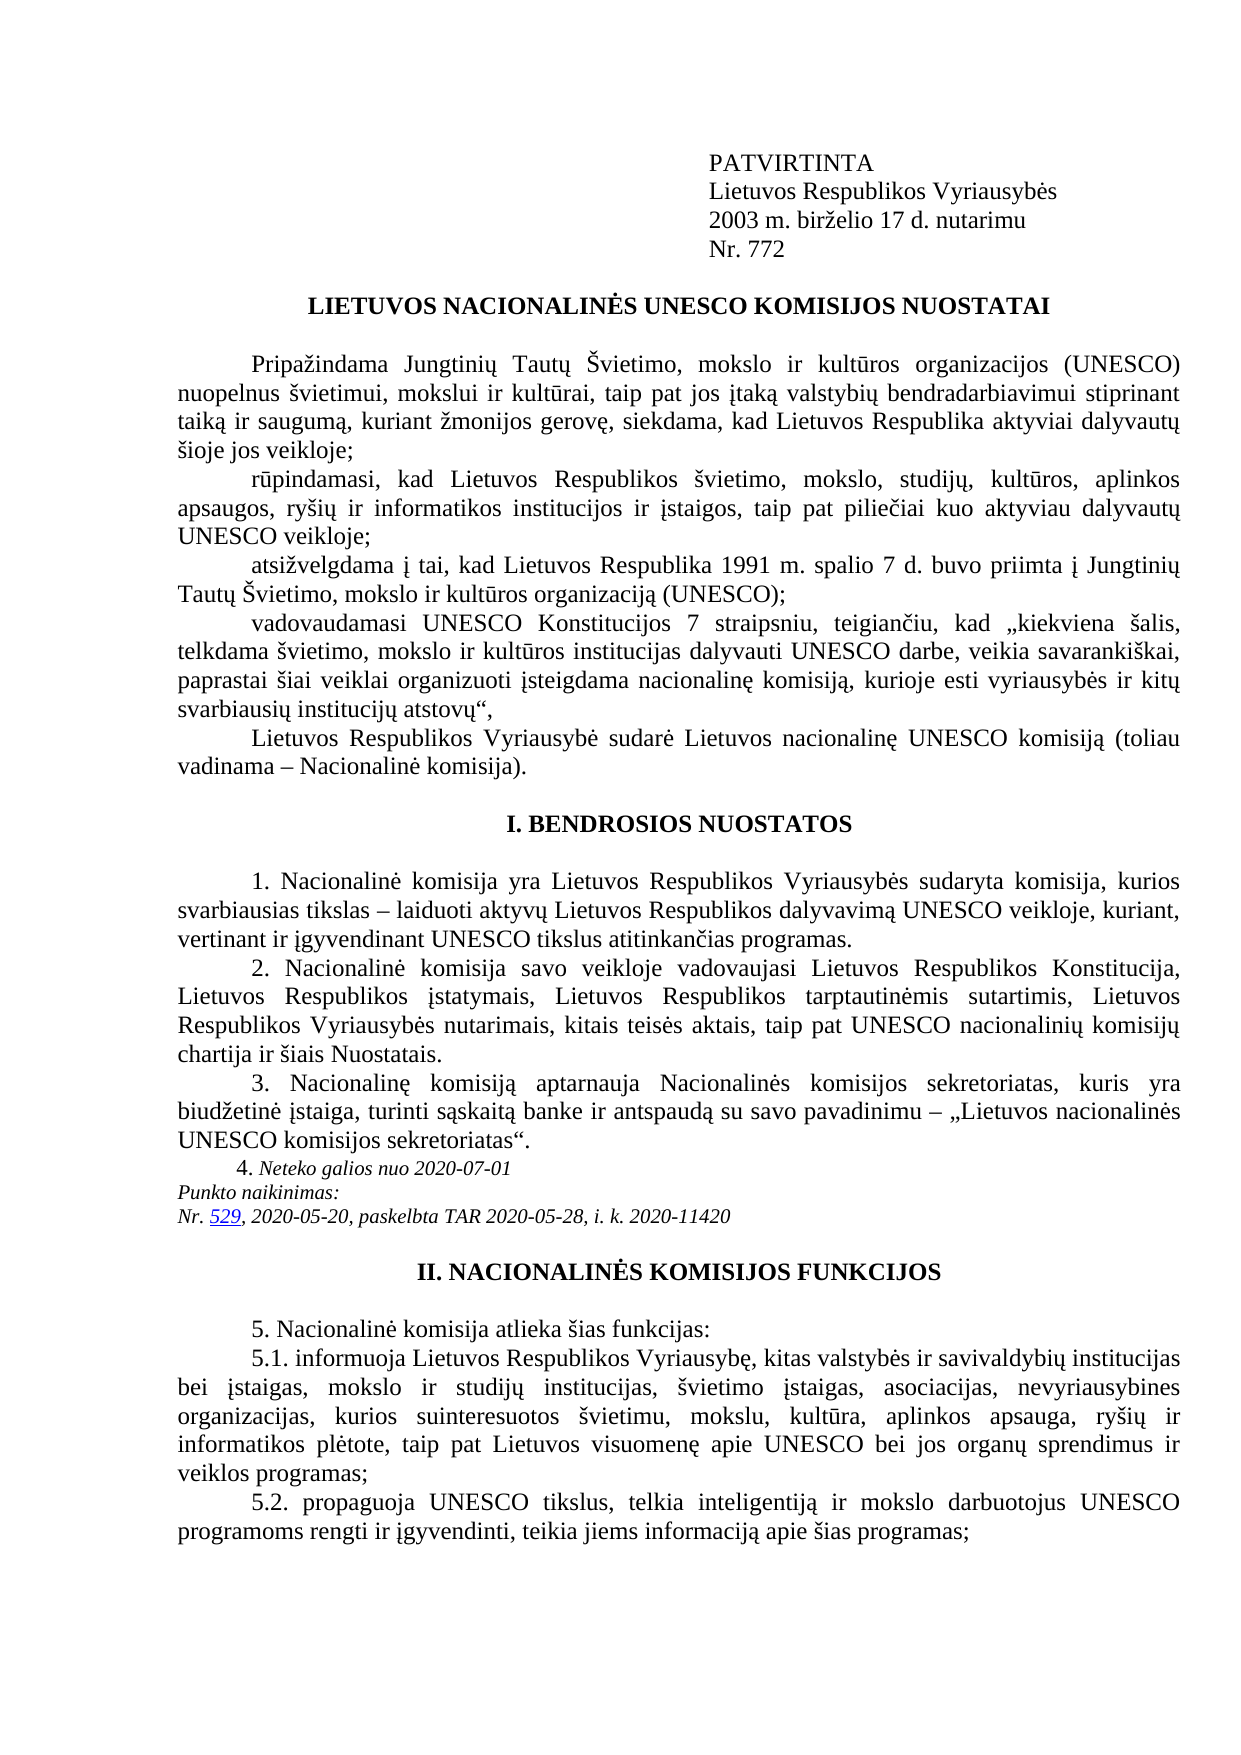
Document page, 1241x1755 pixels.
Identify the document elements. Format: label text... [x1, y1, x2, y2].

text 5.1. informuoja Lietuvos Respublikos Vyriausybę, kitas valstybės ir savivaldybių institucijas bei įstaigas, mokslo ir studijų institucijas, švietimo įstaigas, asociacijas, nevyriausybines organizacijas, kurios suinteresuotos švietimu, mokslu, kultūra, aplinkos apsauga, ryšių ir informatikos plėtote, taip pat Lietuvos visuomenę apie UNESCO bei jos organų sprendimus ir veiklos programas; [177, 1343, 1181, 1487]
text rūpindamasi, kad Lietuvos Respublikos švietimo, mokslo, studijų, kultūros, aplinkos apsaugos, ryšių ir informatikos institucijos ir įstaigos, taip pat piliečiai kuo aktyviau dalyvautų UNESCO veikloje; [177, 464, 1181, 550]
text 3. Nacionalinę komisiją aptarnauja Nacionalinės komisijos sekretoriatas, kuris yra biudžetinė įstaiga, turinti sąskaitą banke ir antspaudą su savo pavadinimu – „Lietuvos nacionalinės UNESCO komisijos sekretoriatas“. [177, 1068, 1181, 1154]
text 5.2. propaguoja UNESCO tikslus, telkia inteligentiją ir mokslo darbuotojus UNESCO programoms rengti ir įgyvendinti, teikia jiems informaciją apie šias programas; [177, 1487, 1181, 1544]
text Nr. 529, 2020-05-20, paskelbta TAR 2020-05-28, i. k. 2020-11420 [177, 1204, 1181, 1228]
text Lietuvos Respublikos Vyriausybės [177, 176, 1181, 205]
text Pripažindama Jungtinių Tautų Švietimo, mokslo ir kultūros organizacijos (UNESCO) nuopelnus švietimui, mokslui ir kultūrai, taip pat jos įtaką valstybių bendradarbiavimui stiprinant taiką ir saugumą, kuriant žmonijos gerovę, siekdama, kad Lietuvos Respublika aktyviai dalyvautų šioje jos veikloje; [177, 349, 1181, 464]
text atsižvelgdama į tai, kad Lietuvos Respublika 1991 m. spalio 7 d. buvo priimta į Jungtinių Tautų Švietimo, mokslo ir kultūros organizaciją (UNESCO); [177, 550, 1181, 608]
text 1. Nacionalinė komisija yra Lietuvos Respublikos Vyriausybės sudaryta komisija, kurios svarbiausias tikslas – laiduoti aktyvų Lietuvos Respublikos dalyvavimą UNESCO veikloje, kuriant, vertinant ir įgyvendinant UNESCO tikslus atitinkančias programas. [177, 866, 1181, 953]
text LIETUVOS NACIONALINĖS UNESCO KOMISIJOS NUOSTATAI [177, 291, 1181, 320]
text 5. Nacionalinė komisija atlieka šias funkcijas: [177, 1314, 1181, 1343]
text Lietuvos Respublikos Vyriausybė sudarė Lietuvos nacionalinę UNESCO komisiją (toliau vadinama – Nacionalinė komisija). [177, 723, 1181, 780]
text II. NACIONALINĖS KOMISIJOS FUNKCIJOS [177, 1257, 1181, 1286]
text PATVIRTINTA [177, 148, 1181, 176]
text 2003 m. birželio 17 d. nutarimu [177, 205, 1181, 234]
text 4. Neteko galios nuo 2020-07-01 [177, 1154, 1181, 1180]
text vadovaudamasi UNESCO Konstitucijos 7 straipsniu, teigiančiu, kad „kiekviena šalis, telkdama švietimo, mokslo ir kultūros institucijas dalyvauti UNESCO darbe, veikia savarankiškai, paprastai šiai veiklai organizuoti įsteigdama nacionalinę komisiją, kurioje esti vyriausybės ir kitų svarbiausių institucijų atstovų“, [177, 608, 1181, 723]
text I. BENDROSIOS NUOSTATOS [177, 809, 1181, 838]
text Punkto naikinimas: [177, 1180, 1181, 1204]
text Nr. 772 [177, 234, 1181, 263]
text 2. Nacionalinė komisija savo veikloje vadovaujasi Lietuvos Respublikos Konstitucija, Lietuvos Respublikos įstatymais, Lietuvos Respublikos tarptautinėmis sutartimis, Lietuvos Respublikos Vyriausybės nutarimais, kitais teisės aktais, taip pat UNESCO nacionalinių komisijų chartija ir šiais Nuostatais. [177, 953, 1181, 1068]
